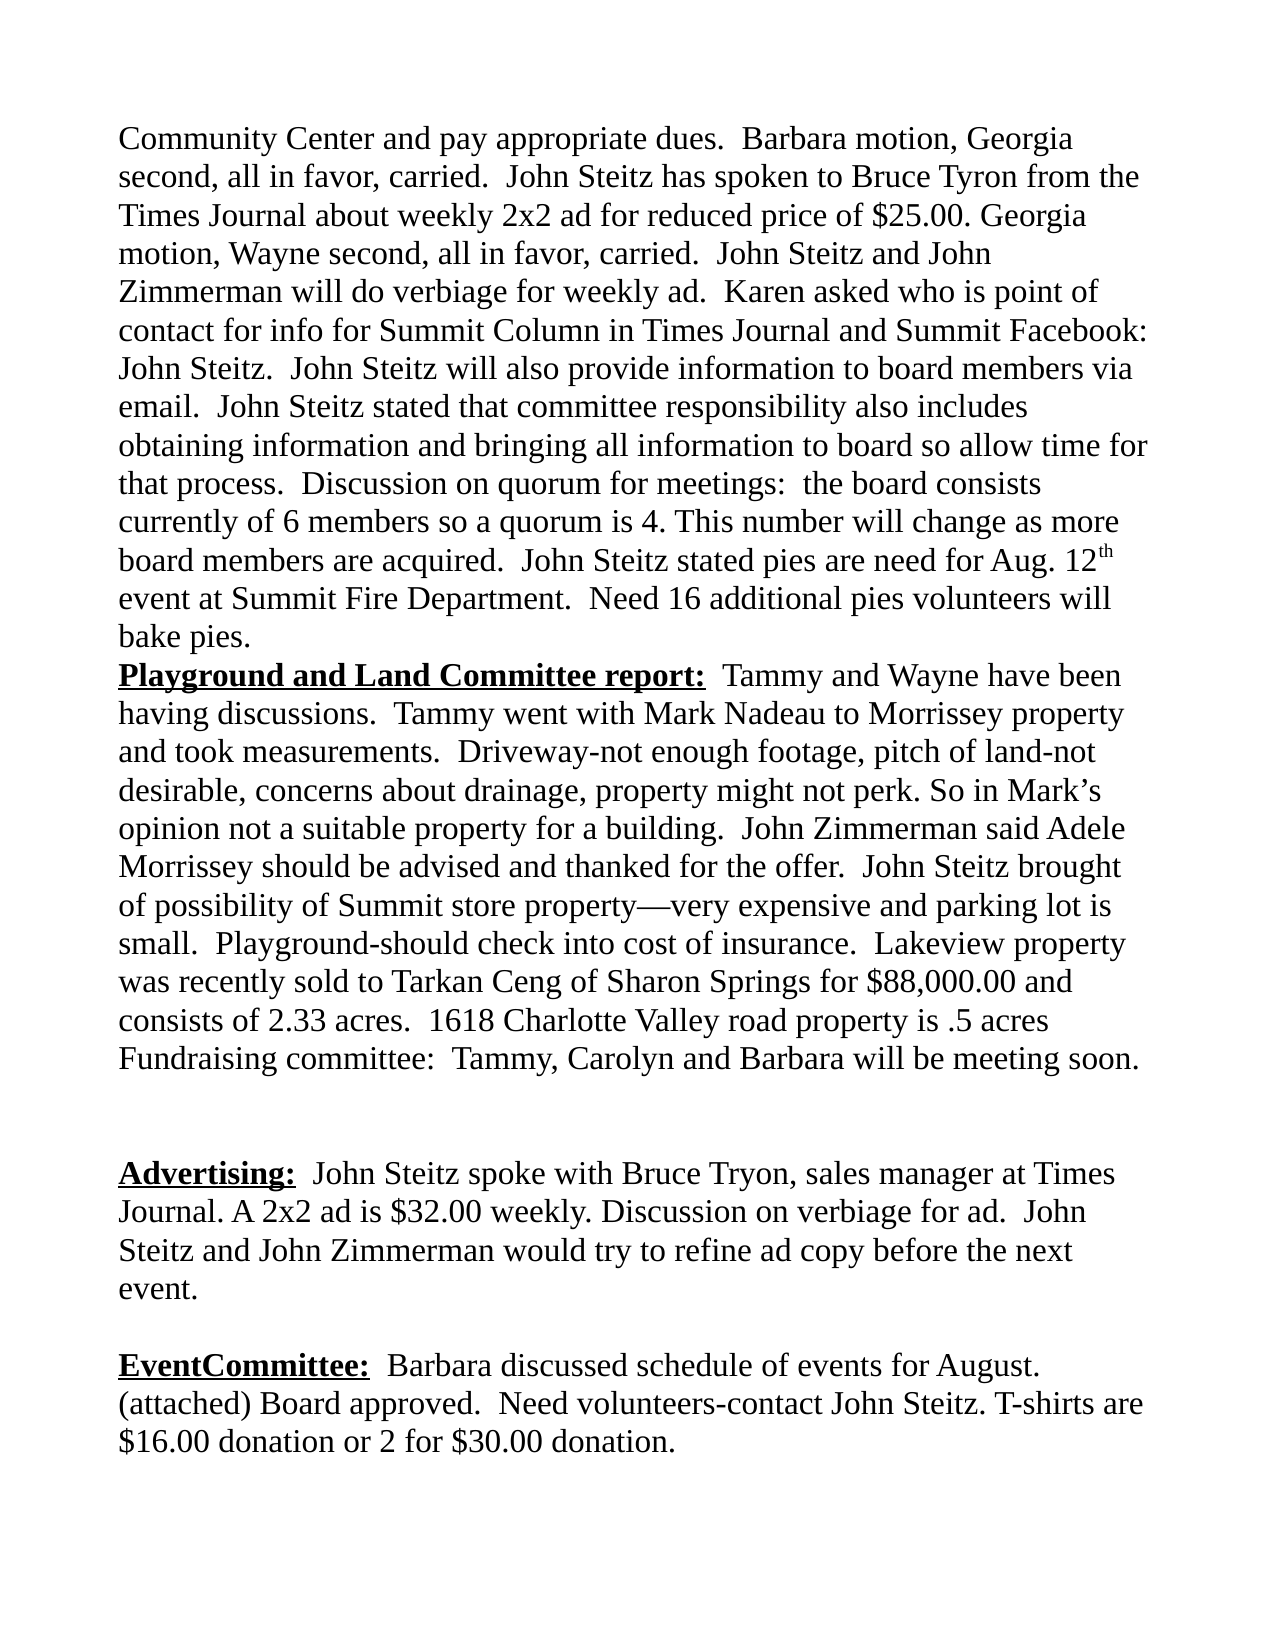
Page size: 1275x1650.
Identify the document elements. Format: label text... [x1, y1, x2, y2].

text Fundraising committee: Tammy, Carolyn and Barbara will be meeting soon. [118, 1038, 1157, 1076]
text Advertising: John Steitz spoke with Bruce Tryon, sales manager at Times Journal. A 2x2 ad is $32.00 weekly. Discussion on verbiage for ad. John Steitz and John Zimmerman would try to refine ad copy before the next event. [118, 1153, 1157, 1306]
text EventCommittee: Barbara discussed schedule of events for August. (attached) Board approved. Need volunteers-contact John Steitz. T-shirts are $16.00 donation or 2 for $30.00 donation. [118, 1345, 1157, 1460]
text Community Center and pay appropriate dues. Barbara motion, Georgia second, all in favor, carried. John Steitz has spoken to Bruce Tyron from the Times Journal about weekly 2x2 ad for reduced price of $25.00. Georgia motion, Wayne second, all in favor, carried. John Steitz and John Zimmerman will do verbiage for weekly ad. Karen asked who is point of contact for info for Summit Column in Times Journal and Summit Facebook: John Steitz. John Steitz will also provide information to board members via email. John Steitz stated that committee responsibility also includes obtaining information and bringing all information to board so allow time for that process. Discussion on quorum for meetings: the board consists currently of 6 members so a quorum is 4. This number will change as more board members are acquired. John Steitz stated pies are need for Aug. 12th event at Summit Fire Department. Need 16 additional pies volunteers will bake pies. [118, 118, 1157, 655]
text Playground and Land Committee report: Tammy and Wayne have been having discussions. Tammy went with Mark Nadeau to Morrissey property and took measurements. Driveway-not enough footage, pitch of land-not desirable, concerns about drainage, property might not perk. So in Mark’s opinion not a suitable property for a building. John Zimmerman said Adele Morrissey should be advised and thanked for the offer. John Steitz brought of possibility of Summit store property—very expensive and parking lot is small. Playground-should check into cost of insurance. Lakeview property was recently sold to Tarkan Ceng of Sharon Springs for $88,000.00 and consists of 2.33 acres. 1618 Charlotte Valley road property is .5 acres [118, 655, 1157, 1038]
